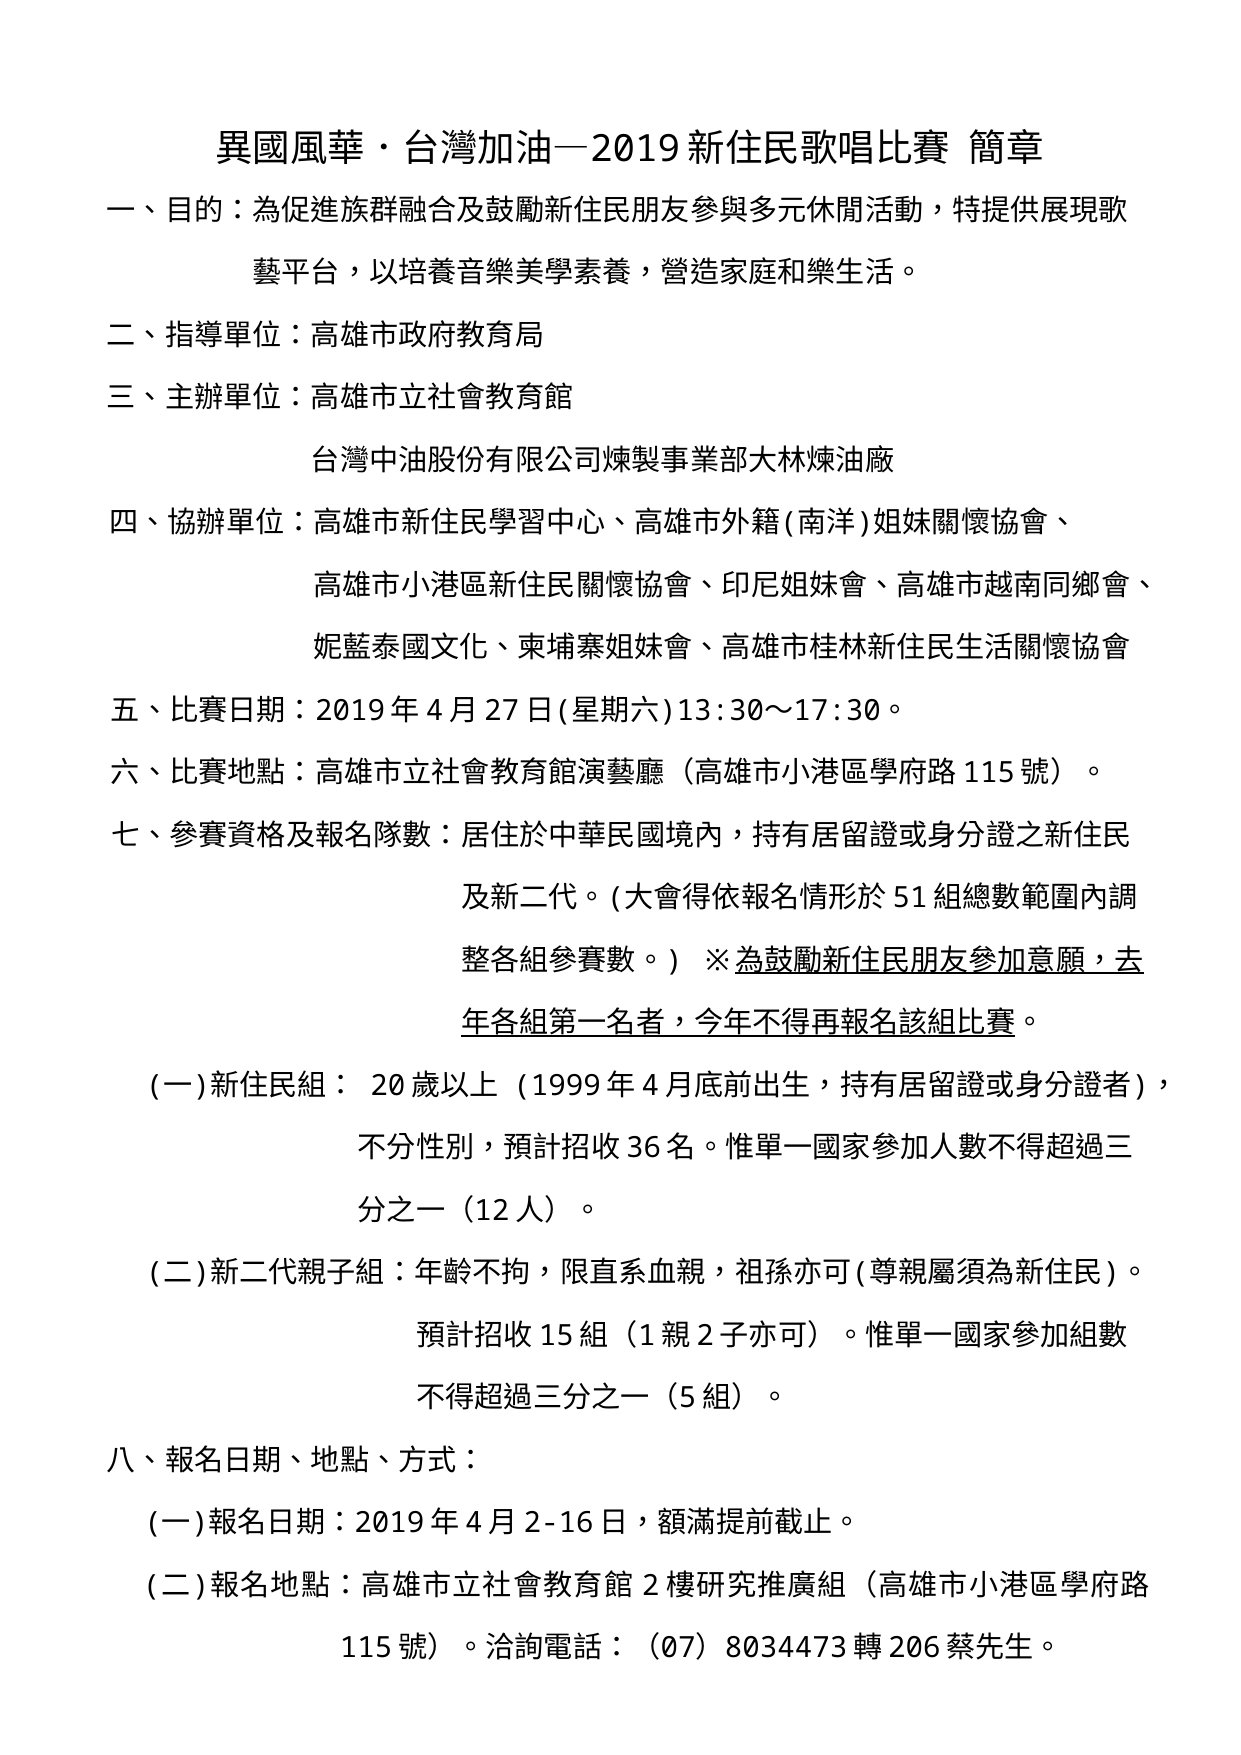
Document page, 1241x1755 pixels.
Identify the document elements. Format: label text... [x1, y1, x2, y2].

text 八、報名日期、地點、方式： [106, 1416, 1152, 1478]
text (二)報名地點：高雄市立社會教育館2樓研究推廣組（高雄市小港區學府路115號）。洽詢電話：（07）8034473轉206蔡先生。 [143, 1541, 1152, 1666]
text 三、主辦單位：高雄市立社會教育館 [106, 353, 1152, 416]
text 台灣中油股份有限公司煉製事業部大林煉油廠 [106, 416, 1152, 478]
text (一)報名日期：2019年4月2-16日，額滿提前截止。 [144, 1478, 1152, 1541]
text (一)新住民組： 20歲以上 (1999年4月底前出生，持有居留證或身分證者)，不分性別，預計招收36名。惟單一國家參加人數不得超過三分之一（12人）。 [146, 1041, 1152, 1228]
text 異國風華．台灣加油—2019新住民歌唱比賽 簡章 [106, 103, 1152, 166]
text 六、比賽地點：高雄市立社會教育館演藝廳（高雄市小港區學府路115號）。 [111, 728, 1152, 791]
text (二)新二代親子組：年齡不拘，限直系血親，祖孫亦可(尊親屬須為新住民)。預計招收15組（1親2子亦可）。惟單一國家參加組數不得超過三分之一（5組）。 [146, 1228, 1152, 1416]
text 高雄市小港區新住民關懷協會、印尼姐妹會、高雄市越南同鄉會、妮藍泰國文化、柬埔寨姐妹會、高雄市桂林新住民生活關懷協會 [109, 541, 1152, 666]
text 七、參賽資格及報名隊數：居住於中華民國境內，持有居留證或身分證之新住民及新二代。(大會得依報名情形於51組總數範圍內調整各組參賽數。) ※為鼓勵新住民朋友參加意願，去年各組第一名者，今年不得再報名該組比賽。 [111, 791, 1152, 1041]
text 四、協辦單位：高雄市新住民學習中心、高雄市外籍(南洋)姐妹關懷協會、 [109, 478, 1152, 541]
text 一、目的：為促進族群融合及鼓勵新住民朋友參與多元休閒活動，特提供展現歌藝平台，以培養音樂美學素養，營造家庭和樂生活。 [106, 166, 1152, 291]
text 五、比賽日期：2019年4月27日(星期六)13:30〜17:30。 [111, 666, 1152, 728]
text 二、指導單位：高雄市政府教育局 [106, 291, 1152, 353]
